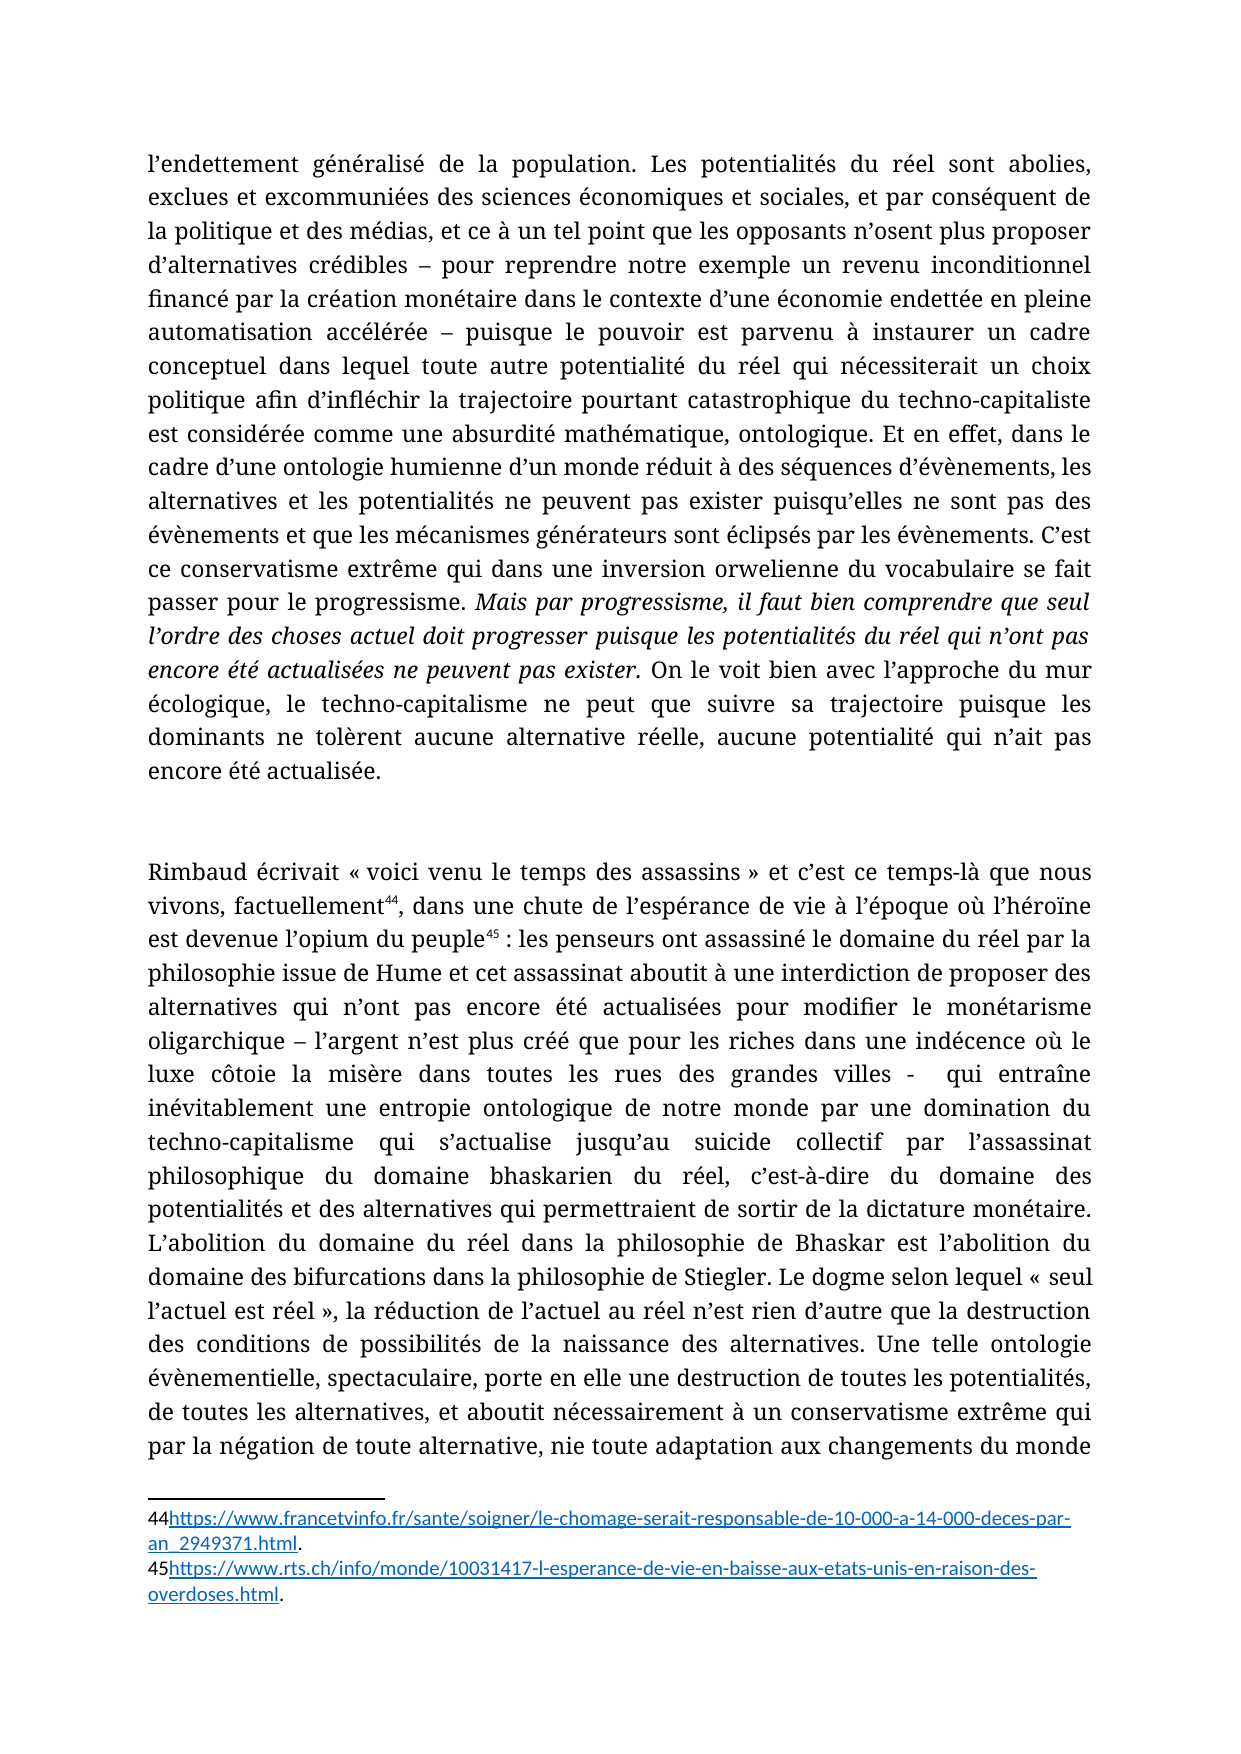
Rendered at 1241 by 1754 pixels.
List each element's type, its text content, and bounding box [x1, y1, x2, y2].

text https://www.francetvinfo.fr/sante/soigner/le-chomage-serait-responsable-de-10-000-a-14-000-deces-par-an_2949371.html. [148, 1505, 1093, 1556]
text Rimbaud écrivait « voici venu le temps des assassins » et c’est ce temps-là que nous vivons, factuellement, dans une chute de l’espérance de vie à l’époque où l’héroïne est devenue l’opium du peuple : les penseurs ont assassiné le domaine du réel par la philosophie issue de Hume et cet assassinat aboutit à une interdiction de proposer des alternatives qui n’ont pas encore été actualisées pour modifier le monétarisme oligarchique – l’argent n’est plus créé que pour les riches dans une indécence où le luxe côtoie la misère dans toutes les rues des grandes villes - qui entraîne inévitablement une entropie ontologique de notre monde par une domination du techno-capitalisme qui s’actualise jusqu’au suicide collectif par l’assassinat philosophique du domaine bhaskarien du réel, c’est-à-dire du domaine des potentialités et des alternatives qui permettraient de sortir de la dictature monétaire. L’abolition du domaine du réel dans la philosophie de Bhaskar est l’abolition du domaine des bifurcations dans la philosophie de Stiegler. Le dogme selon lequel « seul l’actuel est réel », la réduction de l’actuel au réel n’est rien d’autre que la destruction des conditions de possibilités de la naissance des alternatives. Une telle ontologie évènementielle, spectaculaire, porte en elle une destruction de toutes les potentialités, de toutes les alternatives, et aboutit nécessairement à un conservatisme extrême qui par la négation de toute alternative, nie toute adaptation aux changements du monde [148, 856, 1093, 1461]
text https://www.rts.ch/info/monde/10031417-l-esperance-de-vie-en-baisse-aux-etats-unis-en-raison-des-overdoses.html. [148, 1556, 1093, 1606]
text l’endettement généralisé de la population. Les potentialités du réel sont abolies, exclues et excommuniées des sciences économiques et sociales, et par conséquent de la politique et des médias, et ce à un tel point que les opposants n’osent plus proposer d’alternatives crédibles – pour reprendre notre exemple un revenu inconditionnel financé par la création monétaire dans le contexte d’une économie endettée en pleine automatisation accélérée – puisque le pouvoir est parvenu à instaurer un cadre conceptuel dans lequel toute autre potentialité du réel qui nécessiterait un choix politique afin d’infléchir la trajectoire pourtant catastrophique du techno-capitaliste est considérée comme une absurdité mathématique, ontologique. Et en effet, dans le cadre d’une ontologie humienne d’un monde réduit à des séquences d’évènements, les alternatives et les potentialités ne peuvent pas exister puisqu’elles ne sont pas des évènements et que les mécanismes générateurs sont éclipsés par les évènements. C’est ce conservatisme extrême qui dans une inversion orwelienne du vocabulaire se fait passer pour le progressisme. Mais par progressisme, il faut bien comprendre que seul l’ordre des choses actuel doit progresser puisque les potentialités du réel qui n’ont pas encore été actualisées ne peuvent pas exister. On le voit bien avec l’approche du mur écologique, le techno-capitalisme ne peut que suivre sa trajectoire puisque les dominants ne tolèrent aucune alternative réelle, aucune potentialité qui n’ait pas encore été actualisée. [148, 148, 1093, 786]
